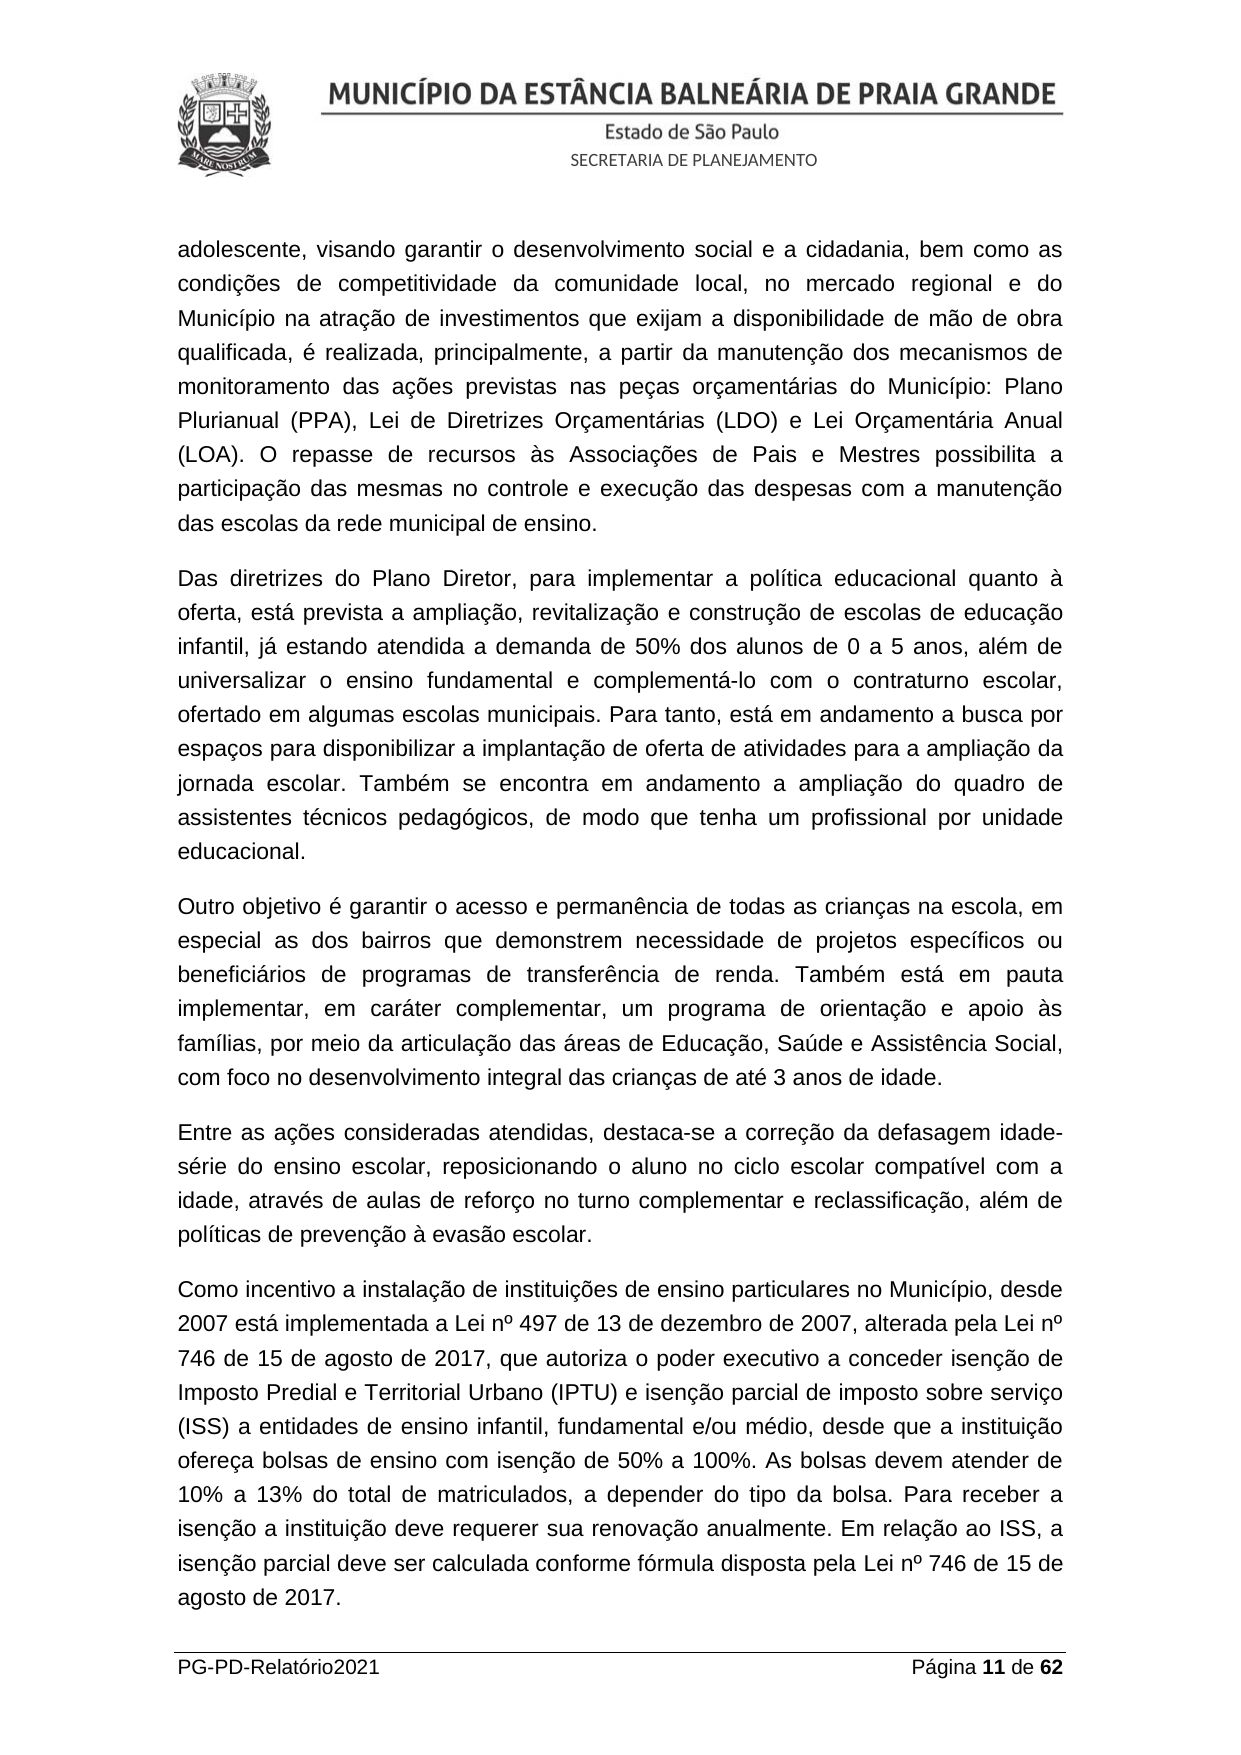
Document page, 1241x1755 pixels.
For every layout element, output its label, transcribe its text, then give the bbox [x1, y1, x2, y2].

text Entre as ações consideradas atendidas, destaca-se a correção da defasagem idade-série do ensino escolar, reposicionando o aluno no ciclo escolar compatível com a idade, através de aulas de reforço no turno complementar e reclassificação, além de políticas de prevenção à evasão escolar. [177, 1119, 1063, 1248]
text Das diretrizes do Plano Diretor, para implementar a política educacional quanto à oferta, está prevista a ampliação, revitalização e construção de escolas de educação infantil, já estando atendida a demanda de 50% dos alunos de 0 a 5 anos, além de universalizar o ensino fundamental e complementá-lo com o contraturno escolar, ofertado em algumas escolas municipais. Para tanto, está em andamento a busca por espaços para disponibilizar a implantação de oferta de atividades para a ampliação da jornada escolar. Também se encontra em andamento a ampliação do quadro de assistentes técnicos pedagógicos, de modo que tenha um profissional por unidade educacional. [177, 564, 1063, 864]
text adolescente, visando garantir o desenvolvimento social e a cidadania, bem como as condições de competitividade da comunidade local, no mercado regional e do Município na atração de investimentos que exijam a disponibilidade de mão de obra qualificada, é realizada, principalmente, a partir da manutenção dos mecanismos de monitoramento das ações previstas nas peças orçamentárias do Município: Plano Plurianual (PPA), Lei de Diretrizes Orçamentárias (LDO) e Lei Orçamentária Anual (LOA). O repasse de recursos às Associações de Pais e Mestres possibilita a participação das mesmas no controle e execução das despesas com a manutenção das escolas da rede municipal de ensino. [177, 236, 1063, 536]
text Outro objetivo é garantir o acesso e permanência de todas as crianças na escola, em especial as dos bairros que demonstrem necessidade de projetos específicos ou beneficiários de programas de transferência de renda. Também está em pauta implementar, em caráter complementar, um programa de orientação e apoio às famílias, por meio da articulação das áreas de Educação, Saúde e Assistência Social, com foco no desenvolvimento integral das crianças de até 3 anos de idade. [177, 893, 1063, 1090]
text Como incentivo a instalação de instituições de ensino particulares no Município, desde 2007 está implementada a Lei nº 497 de 13 de dezembro de 2007, alterada pela Lei nº 746 de 15 de agosto de 2017, que autoriza o poder executivo a conceder isenção de Imposto Predial e Territorial Urbano (IPTU) e isenção parcial de imposto sobre serviço (ISS) a entidades de ensino infantil, fundamental e/ou médio, desde que a instituição ofereça bolsas de ensino com isenção de 50% a 100%. As bolsas devem atender de 10% a 13% do total de matriculados, a depender do tipo da bolsa. Para receber a isenção a instituição deve requerer sua renovação anualmente. Em relação ao ISS, a isenção parcial deve ser calculada conforme fórmula disposta pela Lei nº 746 de 15 de agosto de 2017. [177, 1276, 1063, 1610]
